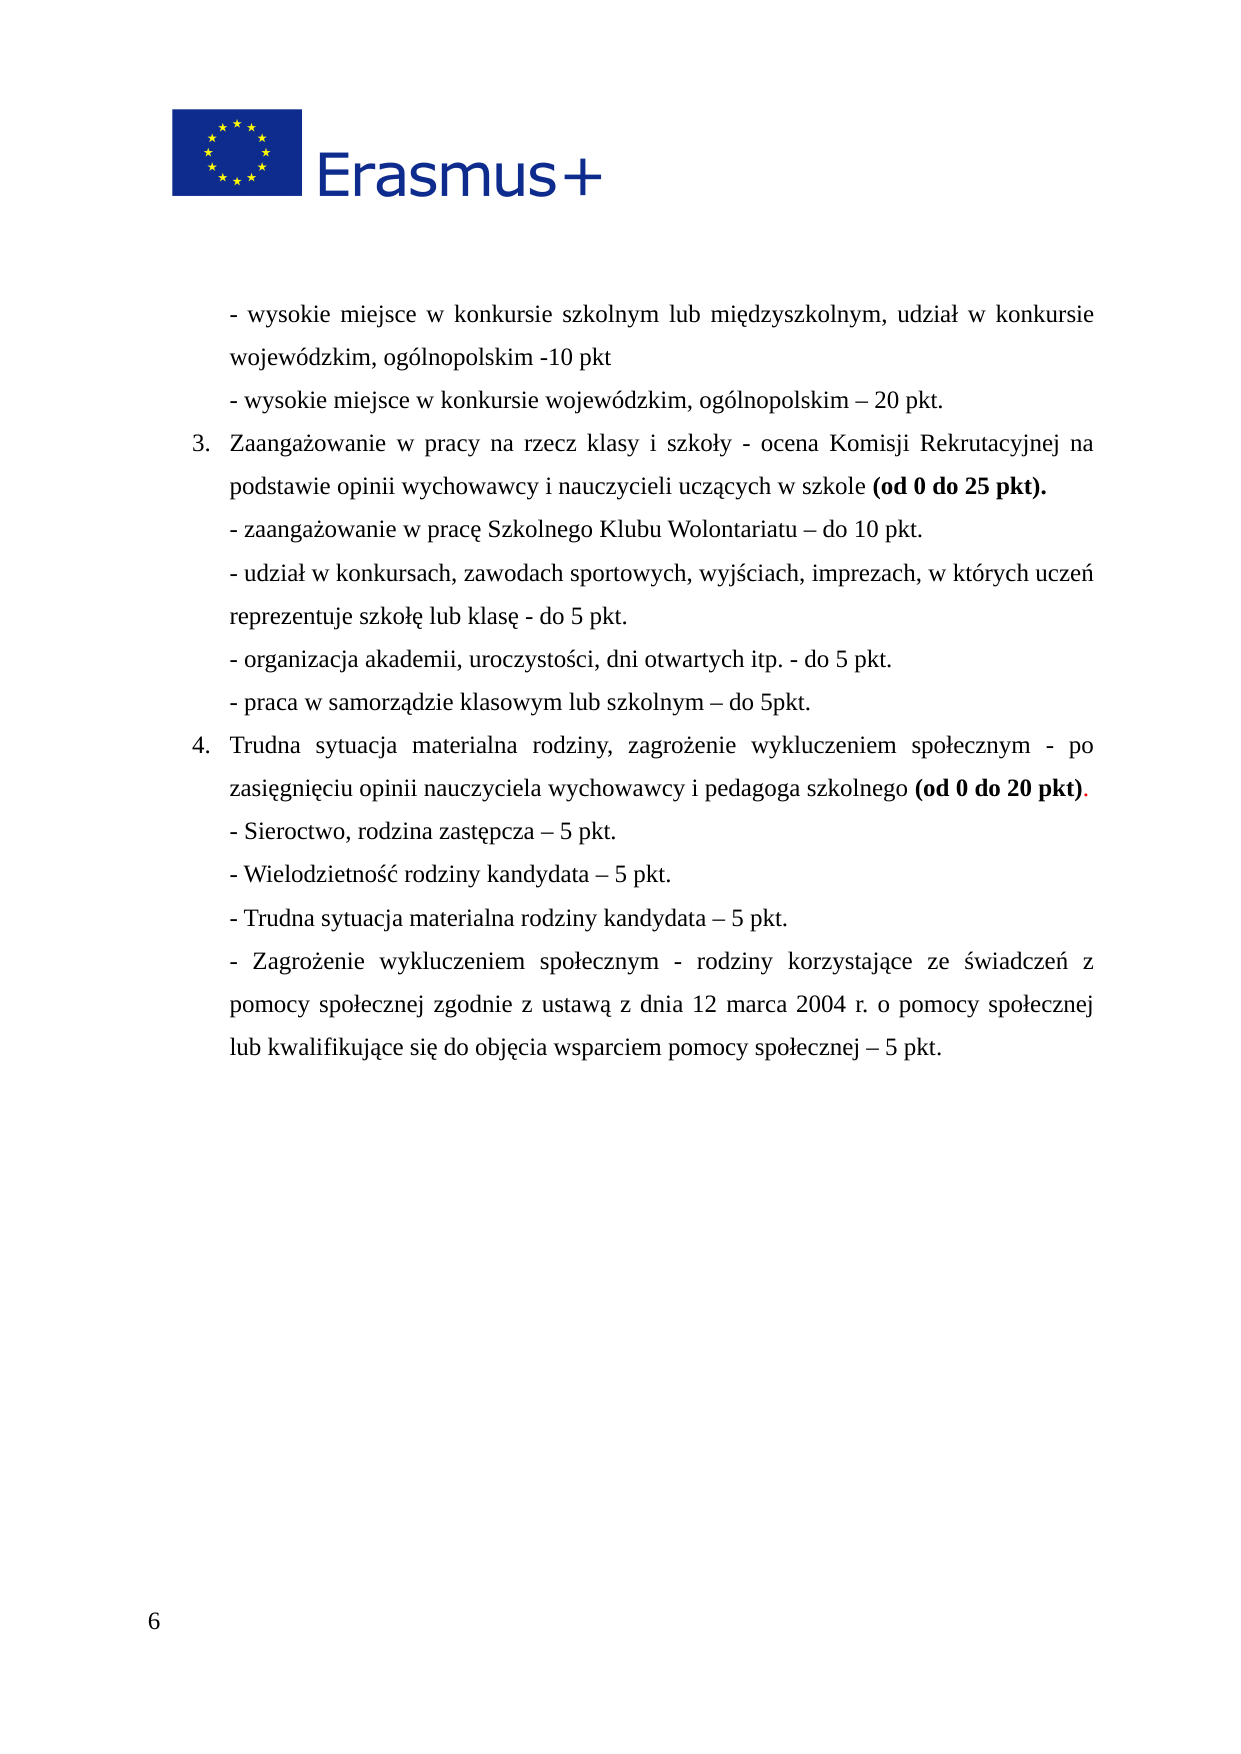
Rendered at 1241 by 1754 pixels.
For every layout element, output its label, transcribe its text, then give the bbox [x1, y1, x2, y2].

list Trudna sytuacja materialna rodziny, zagrożenie wykluczeniem społecznym - po zasięgnięciu opinii nauczyciela wychowawcy i pedagoga szkolnego (od 0 do 20 pkt). [192, 730, 1095, 802]
list - wysokie miejsce w konkursie szkolnym lub międzyszkolnym, udział w konkursie wojewódzkim, ogólnopolskim -10 pkt [229, 299, 1095, 371]
list - Wielodzietność rodziny kandydata – 5 pkt. [229, 859, 1095, 888]
list - udział w konkursach, zawodach sportowych, wyjściach, imprezach, w których uczeń reprezentuje szkołę lub klasę - do 5 pkt. [229, 558, 1095, 629]
list - praca w samorządzie klasowym lub szkolnym – do 5pkt. [229, 687, 1095, 716]
list - organizacja akademii, uroczystości, dni otwartych itp. - do 5 pkt. [229, 644, 1095, 673]
list - zaangażowanie w pracę Szkolnego Klubu Wolontariatu – do 10 pkt. [229, 514, 1095, 543]
list - Zagrożenie wykluczeniem społecznym - rodziny korzystające ze świadczeń z pomocy społecznej zgodnie z ustawą z dnia 12 marca 2004 r. o pomocy społecznej lub kwalifikujące się do objęcia wsparciem pomocy społecznej – 5 pkt. [229, 946, 1095, 1061]
list - Sieroctwo, rodzina zastępcza – 5 pkt. [229, 816, 1095, 845]
list Zaangażowanie w pracy na rzecz klasy i szkoły - ocena Komisji Rekrutacyjnej na podstawie opinii wychowawcy i nauczycieli uczących w szkole (od 0 do 25 pkt). [192, 428, 1095, 500]
list - Trudna sytuacja materialna rodziny kandydata – 5 pkt. [229, 903, 1095, 931]
list - wysokie miejsce w konkursie wojewódzkim, ogólnopolskim – 20 pkt. [229, 385, 1095, 414]
